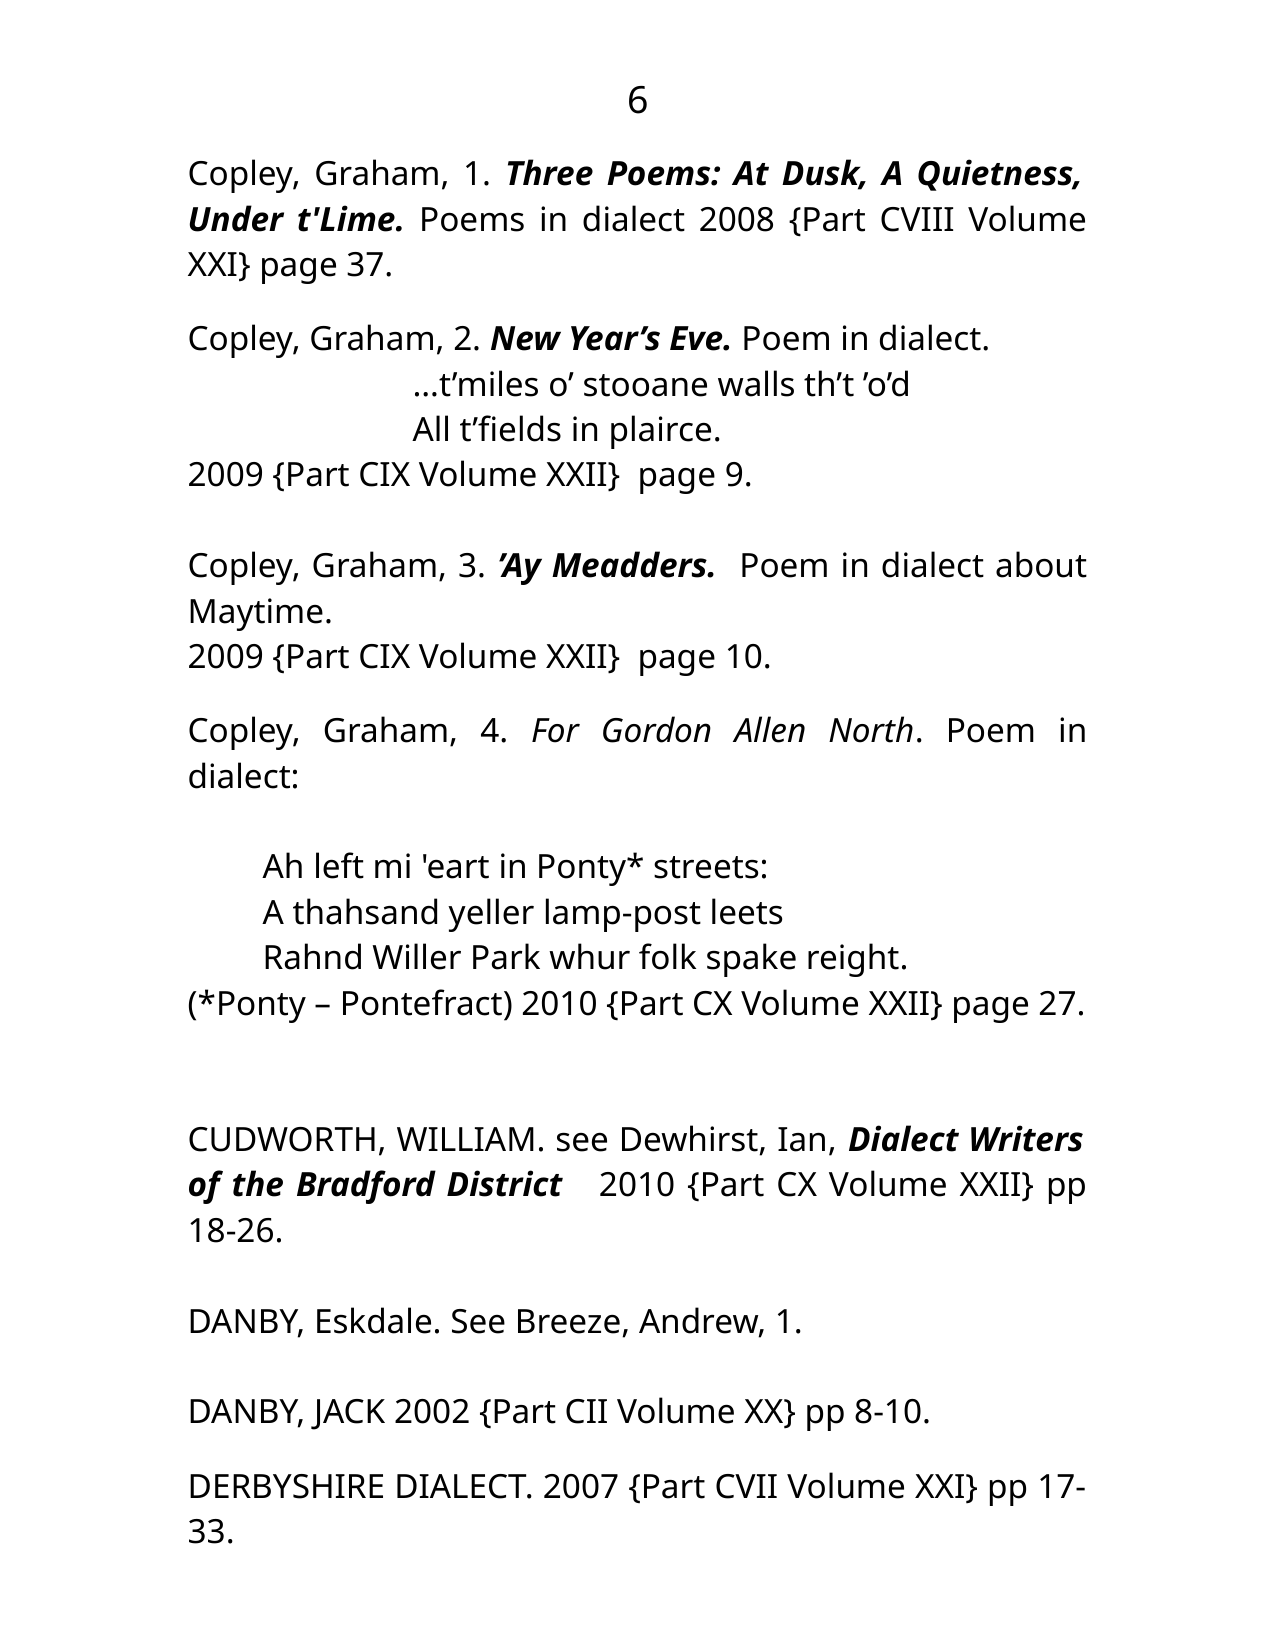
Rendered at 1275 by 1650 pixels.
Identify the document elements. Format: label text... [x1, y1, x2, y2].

text A thahsand yeller lamp-post leets [187, 889, 1087, 934]
text All t’fields in plairce. [412, 406, 1087, 451]
text Copley, Graham, 2. New Year’s Eve. Poem in dialect. [187, 315, 1087, 360]
text DANBY, Eskdale. See Breeze, Andrew, 1. [187, 1297, 1087, 1343]
text DANBY, JACK 2002 {Part CII Volume XX} pp 8-10. [187, 1388, 1087, 1434]
text DERBYSHIRE DIALECT. 2007 {Part CVII Volume XXI} pp 17-33. [187, 1462, 1087, 1553]
text Ah left mi 'eart in Ponty* streets: [187, 843, 1087, 889]
text (*Ponty – Pontefract) 2010 {Part CX Volume XXII} page 27. [187, 979, 1087, 1025]
text 2009 {Part CIX Volume XXII} page 9. [187, 451, 1087, 497]
text Rahnd Willer Park whur folk spake reight. [187, 934, 1087, 979]
text 2009 {Part CIX Volume XXII} page 10. [187, 633, 1087, 678]
text …t’miles o’ stooane walls th’t ’o’d [412, 360, 1087, 406]
text Copley, Graham, 4. For Gordon Allen North. Poem in dialect: [187, 707, 1087, 798]
text CUDWORTH, WILLIAM. see Dewhirst, Ian, Dialect Writers of the Bradford District 2010 {Part CX Volume XXII} pp 18-26. [187, 1116, 1087, 1252]
text Copley, Graham, 3. ’Ay Meadders. Poem in dialect about Maytime. [187, 542, 1087, 633]
text Copley, Graham, 1. Three Poems: At Dusk, A Quietness, Under t'Lime. Poems in dialect 2008 {Part CVIII Volume XXI} page 37. [187, 150, 1087, 286]
